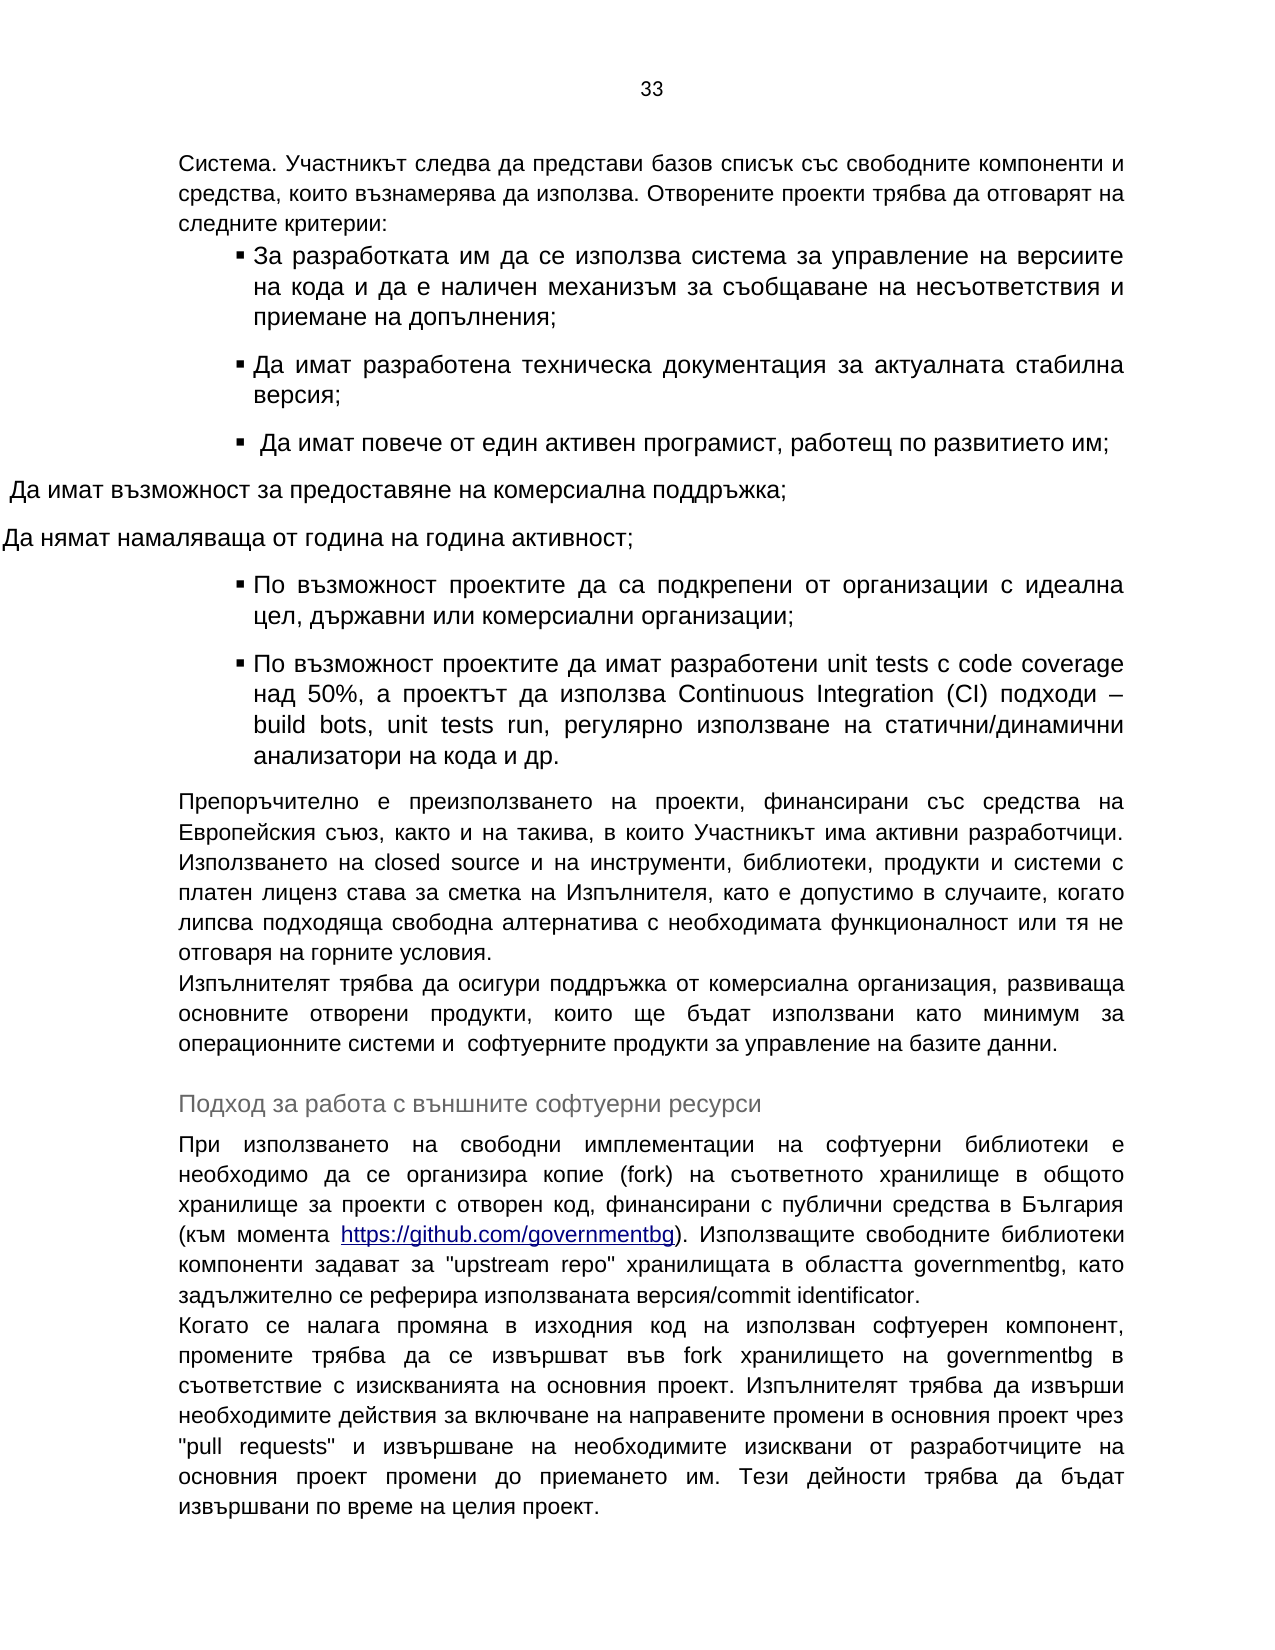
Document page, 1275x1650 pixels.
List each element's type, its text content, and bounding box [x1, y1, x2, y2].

list По възможност проектите да са подкрепени от организации с идеална цел, държавни или комерсиални организации; [234, 570, 1125, 630]
text Изпълнителят трябва да осигури поддръжка от комерсиална организация, развиваща основните отворени продукти, които ще бъдат използвани като минимум за операционните системи и софтуерните продукти за управление на базите данни. [178, 969, 1125, 1056]
list По възможност проектите да имат разработени unit tests с code coverage над 50%, а проектът да използва Continuous Integration (CI) подходи – build bots, unit tests run, регулярно използване на статични/динамични анализатори на кода и др. [234, 648, 1125, 769]
list Да имат разработена техническа документация за актуалната стабилна версия; [234, 349, 1125, 409]
text система. Участникът следва да представи базов списък със свободните компоненти и средства, които възнамерява да използва. Отворените проекти трябва да отговарят на следните критерии: [178, 150, 1125, 237]
text При използването на свободни имплементации на софтуерни библиотеки е необходимо да се организира копие (fork) на съответното хранилище в общото хранилище за проекти с отворен код, финансирани с публични средства в България (към момента https://github.com/governmentbg). Използващите свободните библиотеки компоненти задават за "upstream repo" хранилищата в областта governmentbg, като задължително се реферира използваната версия/commit identificator. [178, 1131, 1125, 1308]
list Да имат възможност за предоставяне на комерсиална поддръжка; [0, 475, 1125, 504]
list За разработката им да се използва система за управление на версиите на кода и да е наличен механизъм за съобщаване на несъответствия и приемане на допълнения; [234, 241, 1125, 331]
list Да нямат намаляваща от година на година активност; [0, 523, 1125, 552]
text Препоръчително е преизползването на проекти, финансирани със средства на Европейския съюз, както и на такива, в които Участникът има активни разработчици. Използването на closed source и на инструменти, библиотеки, продукти и системи с платен лиценз става за сметка на изпълнителя, като е допустимо в случаите, когато липсва подходяща свободна алтернатива с необходимата функционалност или тя не отговаря на горните условия. [178, 788, 1125, 966]
list Да имат повече от един активен програмист, работещ по развитието им; [234, 428, 1125, 457]
subtitle Подход за работа с външните софтуерни ресурси [178, 1089, 1125, 1118]
text Когато се налага промяна в изходния код на използван софтуерен компонент, промените трябва да се извършват във fork хранилището на governmentbg в съответствие с изискванията на основния проект. Изпълнителят трябва да извърши необходимите действия за включване на направените промени в основния проект чрез "pull requests" и извършване на необходимите изисквани от разработчиците на основния проект промени до приемането им. Тези дейности трябва да бъдат извършвани по време на целия проект. [178, 1312, 1125, 1519]
